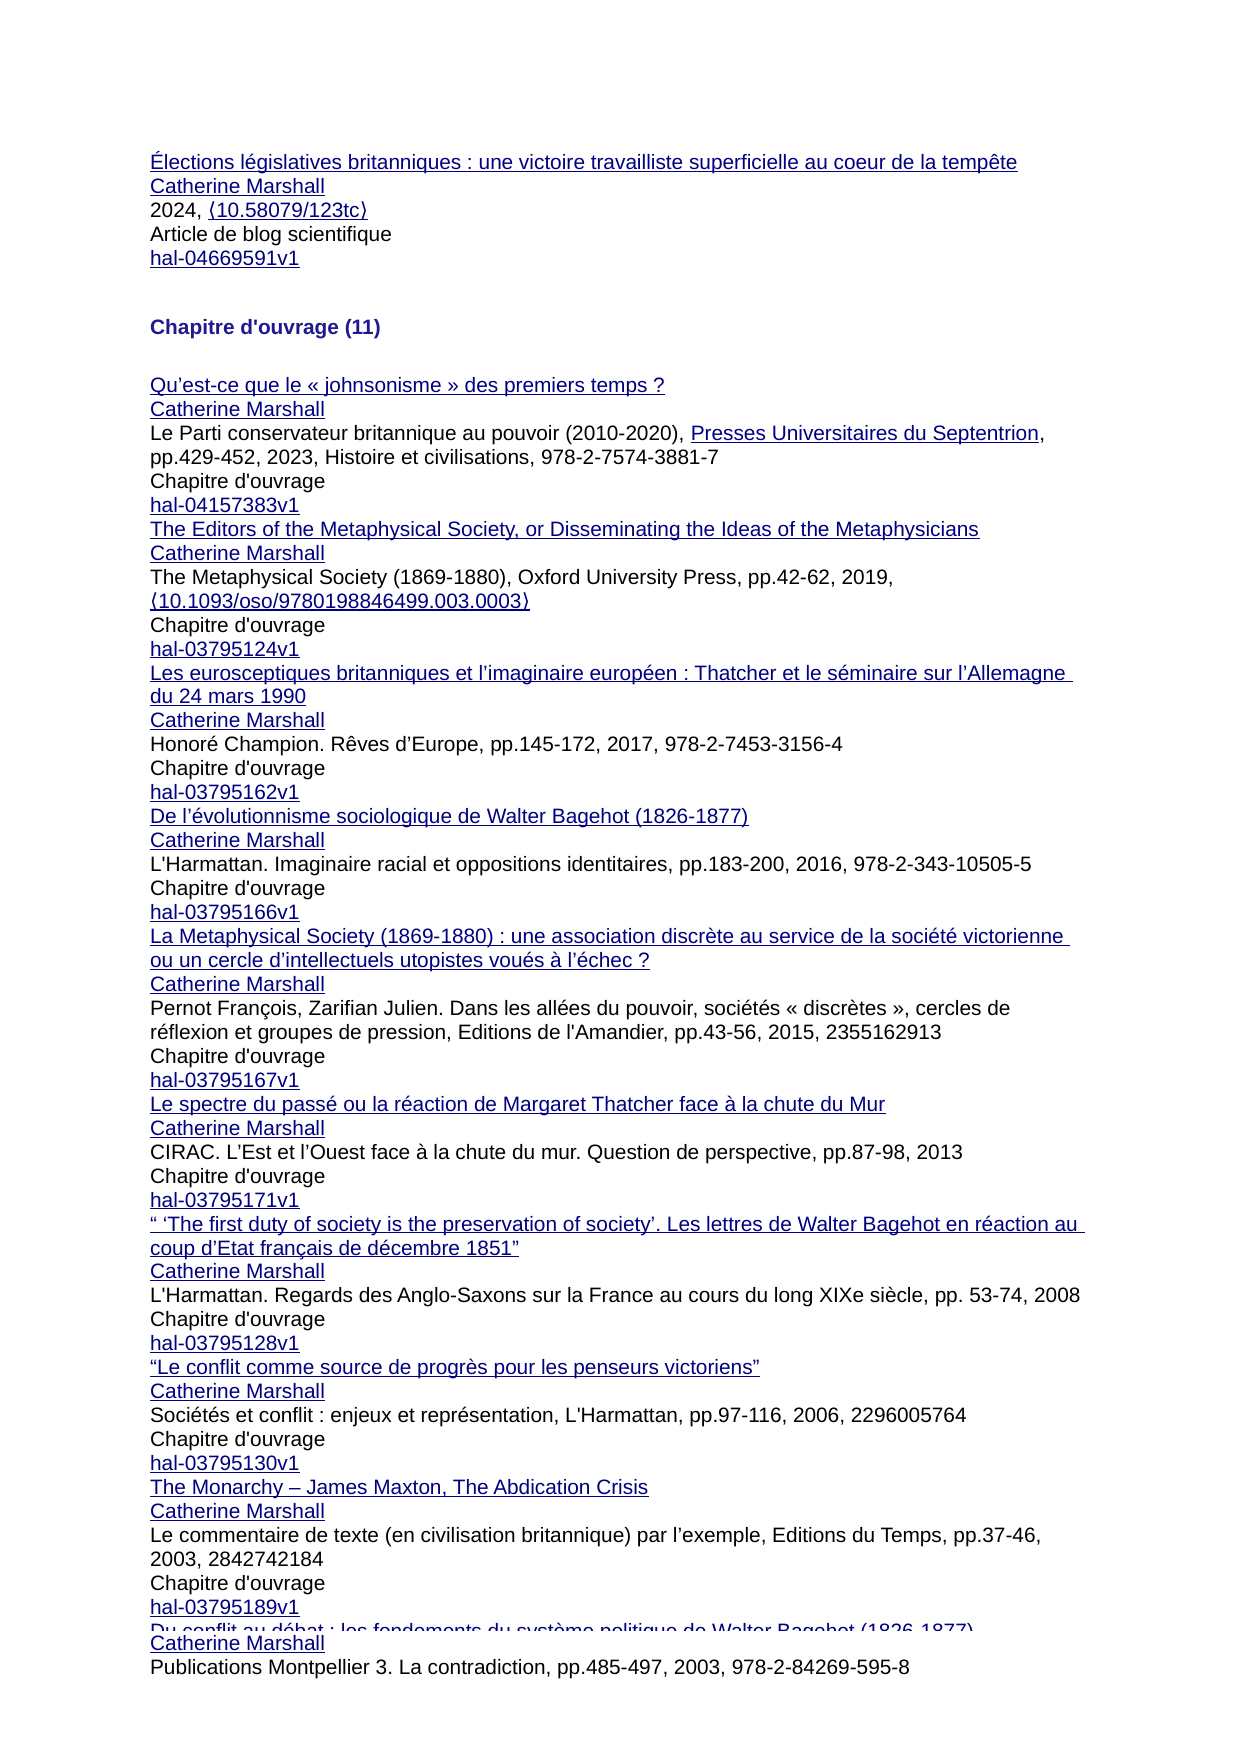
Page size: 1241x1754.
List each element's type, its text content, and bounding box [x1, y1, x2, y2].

table_cell The Editors of the Metaphysical Society, or Disseminating the Ideas of the Metaphysicians Catherine Marshall The Metaphysical Society (1869-1880), Oxford University Press, pp.42-62, 2019, ⟨10.1093/oso/9780198846499.003.0003⟩ Chapitre d'ouvrage hal-03795124v1 [150, 517, 1090, 660]
table_cell Les eurosceptiques britanniques et l’imaginaire européen : Thatcher et le séminaire sur l’Allemagne du 24 mars 1990 Catherine Marshall Honoré Champion. Rêves d’Europe, pp.145-172, 2017, 978-2-7453-3156-4 Chapitre d'ouvrage hal-03795162v1 [150, 660, 1090, 804]
table_cell Le spectre du passé ou la réaction de Margaret Thatcher face à la chute du Mur Catherine Marshall CIRAC. L’Est et l’Ouest face à la chute du mur. Question de perspective, pp.87-98, 2013 Chapitre d'ouvrage hal-03795171v1 [150, 1092, 1090, 1211]
table_cell La Metaphysical Society (1869-1880) : une association discrète au service de la société victorienne ou un cercle d’intellectuels utopistes voués à l’échec ? Catherine Marshall Pernot François, Zarifian Julien. Dans les allées du pouvoir, sociétés « discrètes », cercles de réflexion et groupes de pression, Editions de l'Amandier, pp.43-56, 2015, 2355162913 Chapitre d'ouvrage hal-03795167v1 [150, 924, 1090, 1092]
table_cell De l’évolutionnisme sociologique de Walter Bagehot (1826-1877) Catherine Marshall L'Harmattan. Imaginaire racial et oppositions identitaires, pp.183-200, 2016, 978-2-343-10505-5 Chapitre d'ouvrage hal-03795166v1 [150, 804, 1090, 924]
table_cell The Monarchy – James Maxton, The Abdication Crisis Catherine Marshall Le commentaire de texte (en civilisation britannique) par l’exemple, Editions du Temps, pp.37-46, 2003, 2842742184 Chapitre d'ouvrage hal-03795189v1 [150, 1475, 1090, 1619]
table_cell “Le conflit comme source de progrès pour les penseurs victoriens” Catherine Marshall Sociétés et conflit : enjeux et représentation, L'Harmattan, pp.97-116, 2006, 2296005764 Chapitre d'ouvrage hal-03795130v1 [150, 1355, 1090, 1475]
table_header Qu’est-ce que le « johnsonisme » des premiers temps ? Catherine Marshall Le Parti conservateur britannique au pouvoir (2010-2020), Presses Universitaires du Septentrion, pp.429-452, 2023, Histoire et civilisations, 978-2-7574-3881-7 Chapitre d'ouvrage hal-04157383v1 [150, 373, 1090, 517]
table_cell Du conflit au débat : les fondements du système politique de Walter Bagehot (1826-1877) Catherine Marshall Publications Montpellier 3. La contradiction, pp.485-497, 2003, 978-2-84269-595-8 [150, 1619, 1090, 1679]
table_header Élections législatives britanniques : une victoire travailliste superficielle au coeur de la tempête Catherine Marshall 2024, ⟨10.58079/123tc⟩ Article de blog scientifique hal-04669591v1 [150, 150, 1090, 270]
subtitle Chapitre d'ouvrage (11) [150, 314, 1090, 338]
table_cell “ ‘The first duty of society is the preservation of society’. Les lettres de Walter Bagehot en réaction au coup d’Etat français de décembre 1851” Catherine Marshall L'Harmattan. Regards des Anglo-Saxons sur la France au cours du long XIXe siècle, pp. 53-74, 2008 Chapitre d'ouvrage hal-03795128v1 [150, 1211, 1090, 1355]
